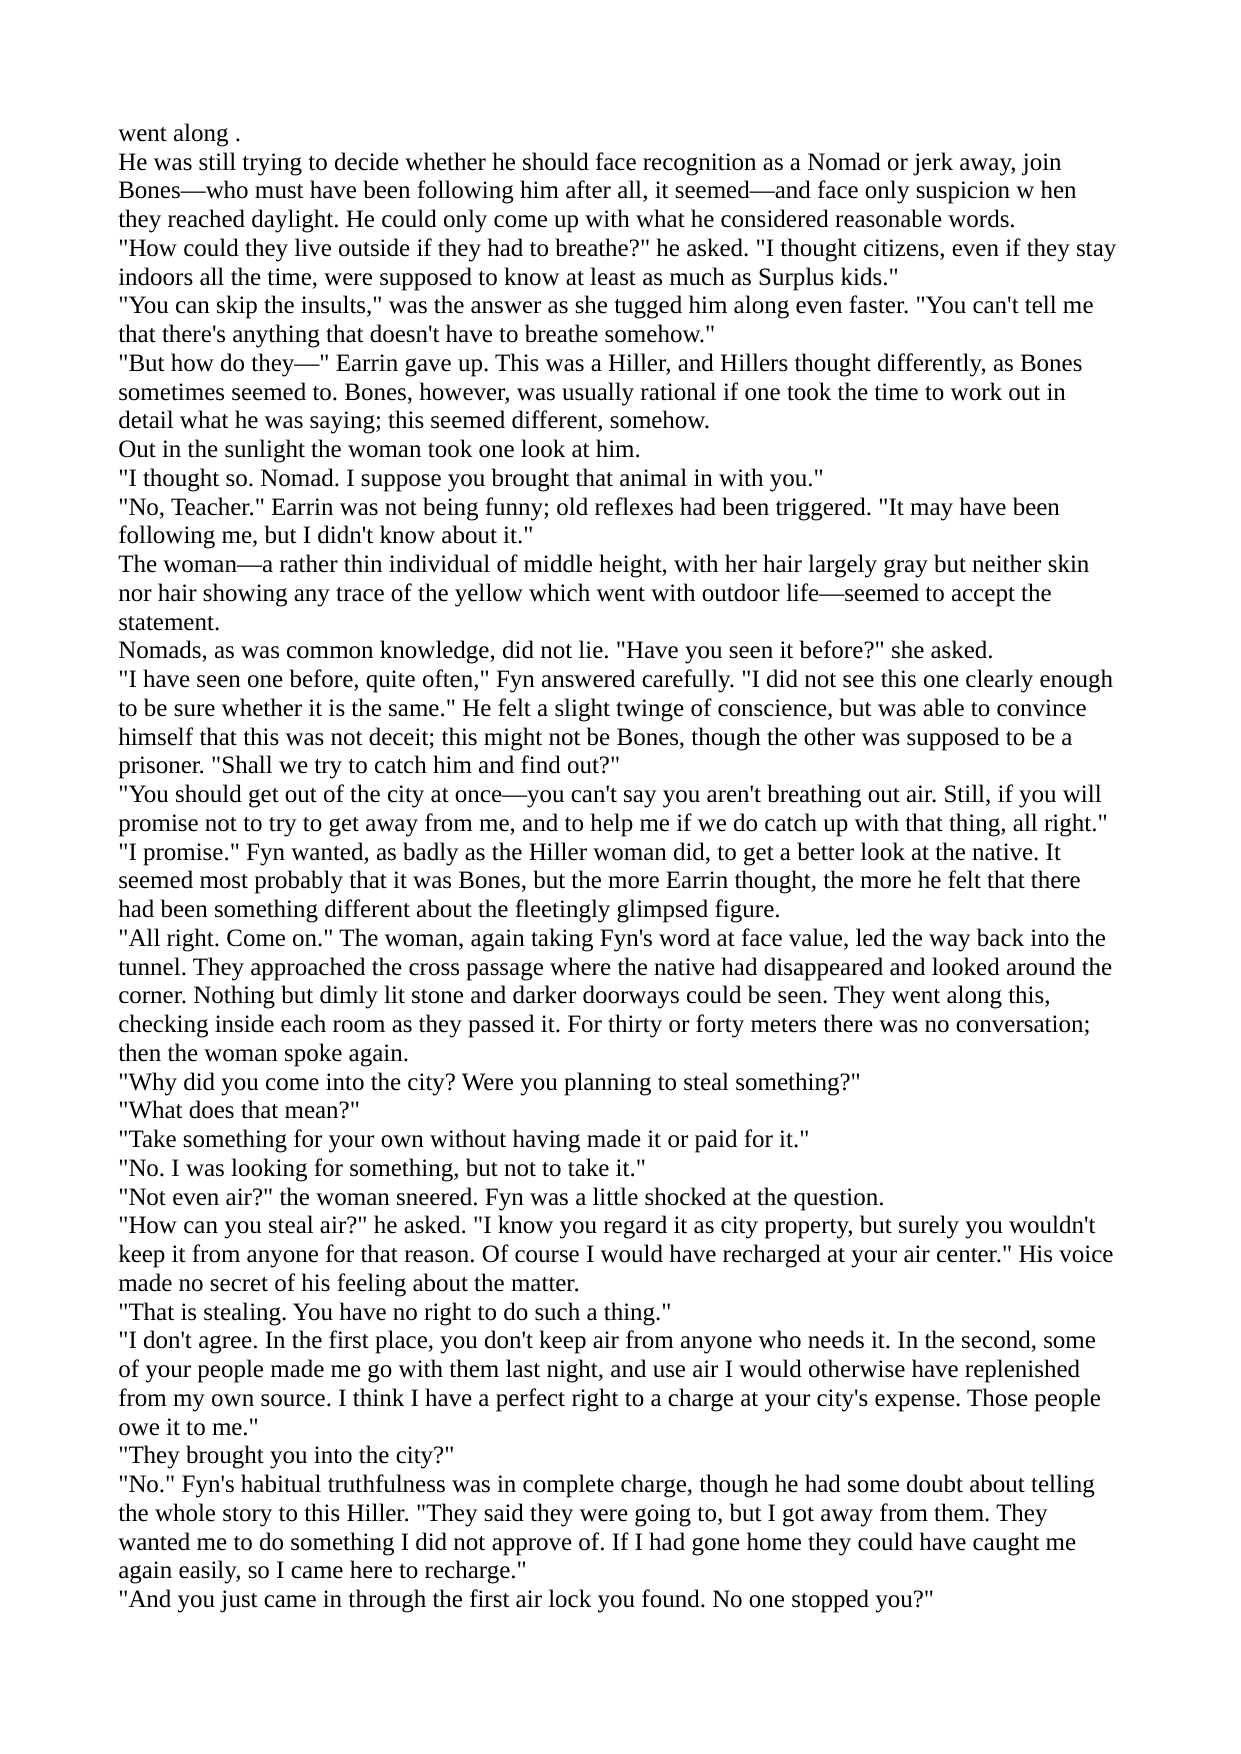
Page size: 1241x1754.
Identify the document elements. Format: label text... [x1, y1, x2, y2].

text "No, Teacher." Earrin was not being funny; old reflexes had been triggered. "It may have been following me, but I didn't know about it." [118, 492, 1122, 549]
text "All right. Come on." The woman, again taking Fyn's word at face value, led the way back into the tunnel. They approached the cross passage where the native had disappeared and looked around the corner. Nothing but dimly lit stone and darker doorways could be seen. They went along this, checking inside each room as they passed it. For thirty or forty meters there was no conversation; then the woman spoke again. [118, 923, 1122, 1067]
text "No. I was looking for something, but not to take it." [118, 1153, 1122, 1182]
text "Why did you come into the city? Were you planning to steal something?" [118, 1067, 1122, 1096]
text "You can skip the insults," was the answer as she tugged him along even faster. "You can't tell me that there's anything that doesn't have to breathe somehow." [118, 291, 1122, 348]
text "I promise." Fyn wanted, as badly as the Hiller woman did, to get a better look at the native. It seemed most probably that it was Bones, but the more Earrin thought, the more he felt that there had been something different about the fleetingly glimpsed figure. [118, 837, 1122, 923]
text "How can you steal air?" he asked. "I know you regard it as city property, but surely you wouldn't keep it from anyone for that reason. Of course I would have recharged at your air center." His voice made no secret of his feeling about the matter. [118, 1211, 1122, 1297]
text "That is stealing. You have no right to do such a thing." [118, 1297, 1122, 1326]
text "I don't agree. In the first place, you don't keep air from anyone who needs it. In the second, some of your people made me go with them last night, and use air I would otherwise have replenished from my own source. I think I have a perfect right to a charge at your city's expense. Those people owe it to me." [118, 1326, 1122, 1441]
text "No." Fyn's habitual truthfulness was in complete charge, though he had some doubt about telling the whole story to this Hiller. "They said they were going to, but I got away from them. They wanted me to do something I did not approve of. If I had gone home they could have caught me again easily, so I came here to recharge." [118, 1469, 1122, 1584]
text "You should get out of the city at once—you can't say you aren't breathing out air. Still, if you will promise not to try to get away from me, and to help me if we do catch up with that thing, all right." [118, 779, 1122, 837]
text "They brought you into the city?" [118, 1441, 1122, 1469]
text "I have seen one before, quite often," Fyn answered carefully. "I did not see this one clearly enough to be sure whether it is the same." He felt a slight twinge of conscience, but was able to convince himself that this was not deceit; this might not be Bones, though the other was supposed to be a prisoner. "Shall we try to catch him and find out?" [118, 664, 1122, 779]
text "How could they live outside if they had to breathe?" he asked. "I thought citizens, even if they stay indoors all the time, were supposed to know at least as much as Surplus kids." [118, 233, 1122, 291]
text went along . [118, 118, 1122, 147]
text Out in the sunlight the woman took one look at him. [118, 434, 1122, 463]
text Nomads, as was common knowledge, did not lie. "Have you seen it before?" she asked. [118, 636, 1122, 664]
text "But how do they—" Earrin gave up. This was a Hiller, and Hillers thought differently, as Bones sometimes seemed to. Bones, however, was usually rational if one took the time to work out in detail what he was saying; this seemed different, somehow. [118, 348, 1122, 434]
text "I thought so. Nomad. I suppose you brought that animal in with you." [118, 463, 1122, 492]
text The woman—a rather thin individual of middle height, with her hair largely gray but neither skin nor hair showing any trace of the yellow which went with outdoor life—seemed to accept the statement. [118, 549, 1122, 636]
text "What does that mean?" [118, 1096, 1122, 1124]
text He was still trying to decide whether he should face recognition as a Nomad or jerk away, join Bones—who must have been following him after all, it seemed—and face only suspicion w hen they reached daylight. He could only come up with what he considered reasonable words. [118, 147, 1122, 233]
text "Not even air?" the woman sneered. Fyn was a little shocked at the question. [118, 1182, 1122, 1211]
text "Take something for your own without having made it or paid for it." [118, 1124, 1122, 1153]
text "And you just came in through the first air lock you found. No one stopped you?" [118, 1584, 1122, 1613]
